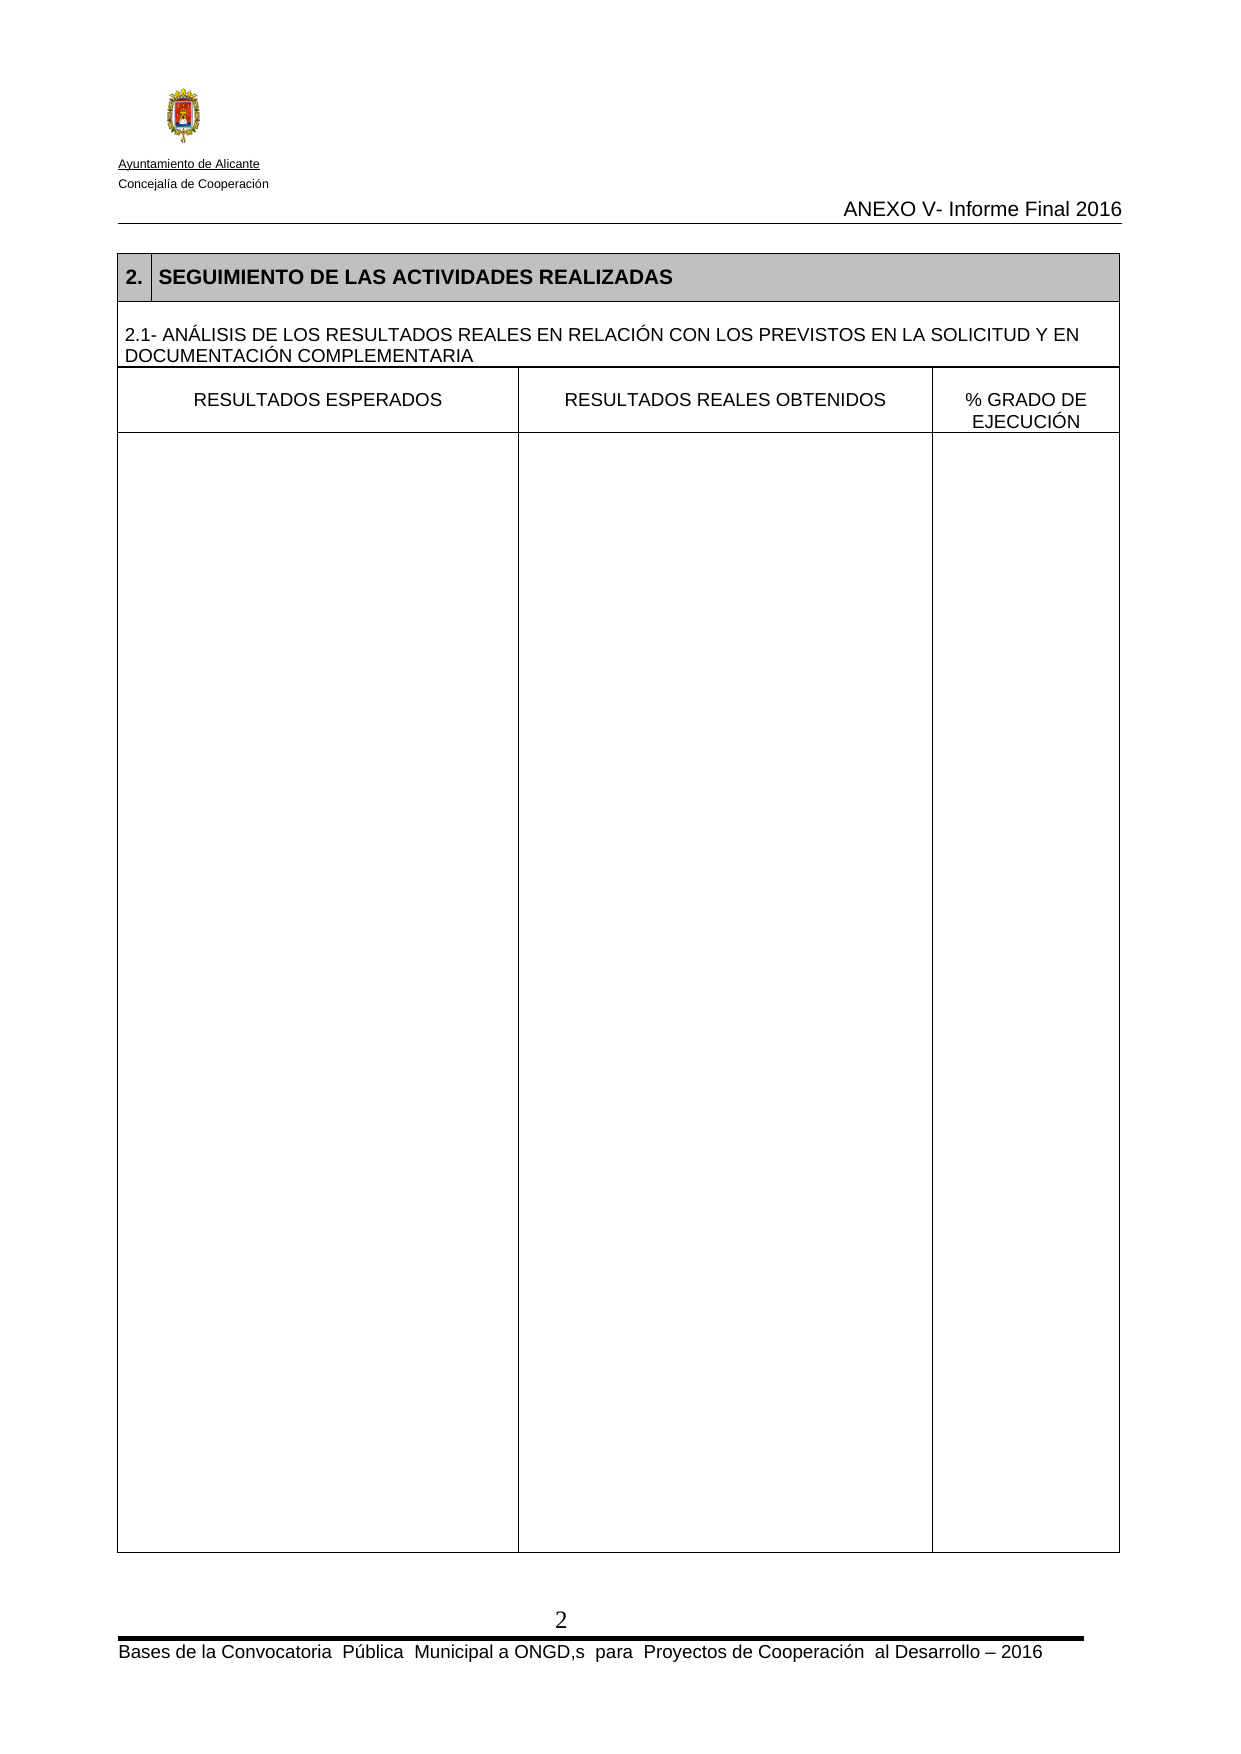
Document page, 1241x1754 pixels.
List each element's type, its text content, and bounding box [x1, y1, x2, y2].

table_header 2. [118, 254, 151, 301]
table_cell RESULTADOS REALES OBTENIDOS [519, 368, 932, 432]
table_cell % GRADO DE EJECUCIÓN [933, 368, 1119, 432]
table_cell [933, 433, 1119, 1552]
picture [164, 87, 203, 145]
table_cell [118, 433, 518, 1552]
table_cell 2.1- ANÁLISIS DE LOS RESULTADOS REALES EN RELACIÓN CON LOS PREVISTOS EN LA SOLICITUD Y EN DOCUMENTACIÓN COMPLEMENTARIA [118, 302, 1119, 366]
table_cell RESULTADOS ESPERADOS [118, 368, 518, 432]
table_header SEGUIMIENTO DE LAS ACTIVIDADES REALIZADAS [152, 254, 1119, 301]
table_cell [519, 433, 932, 1552]
